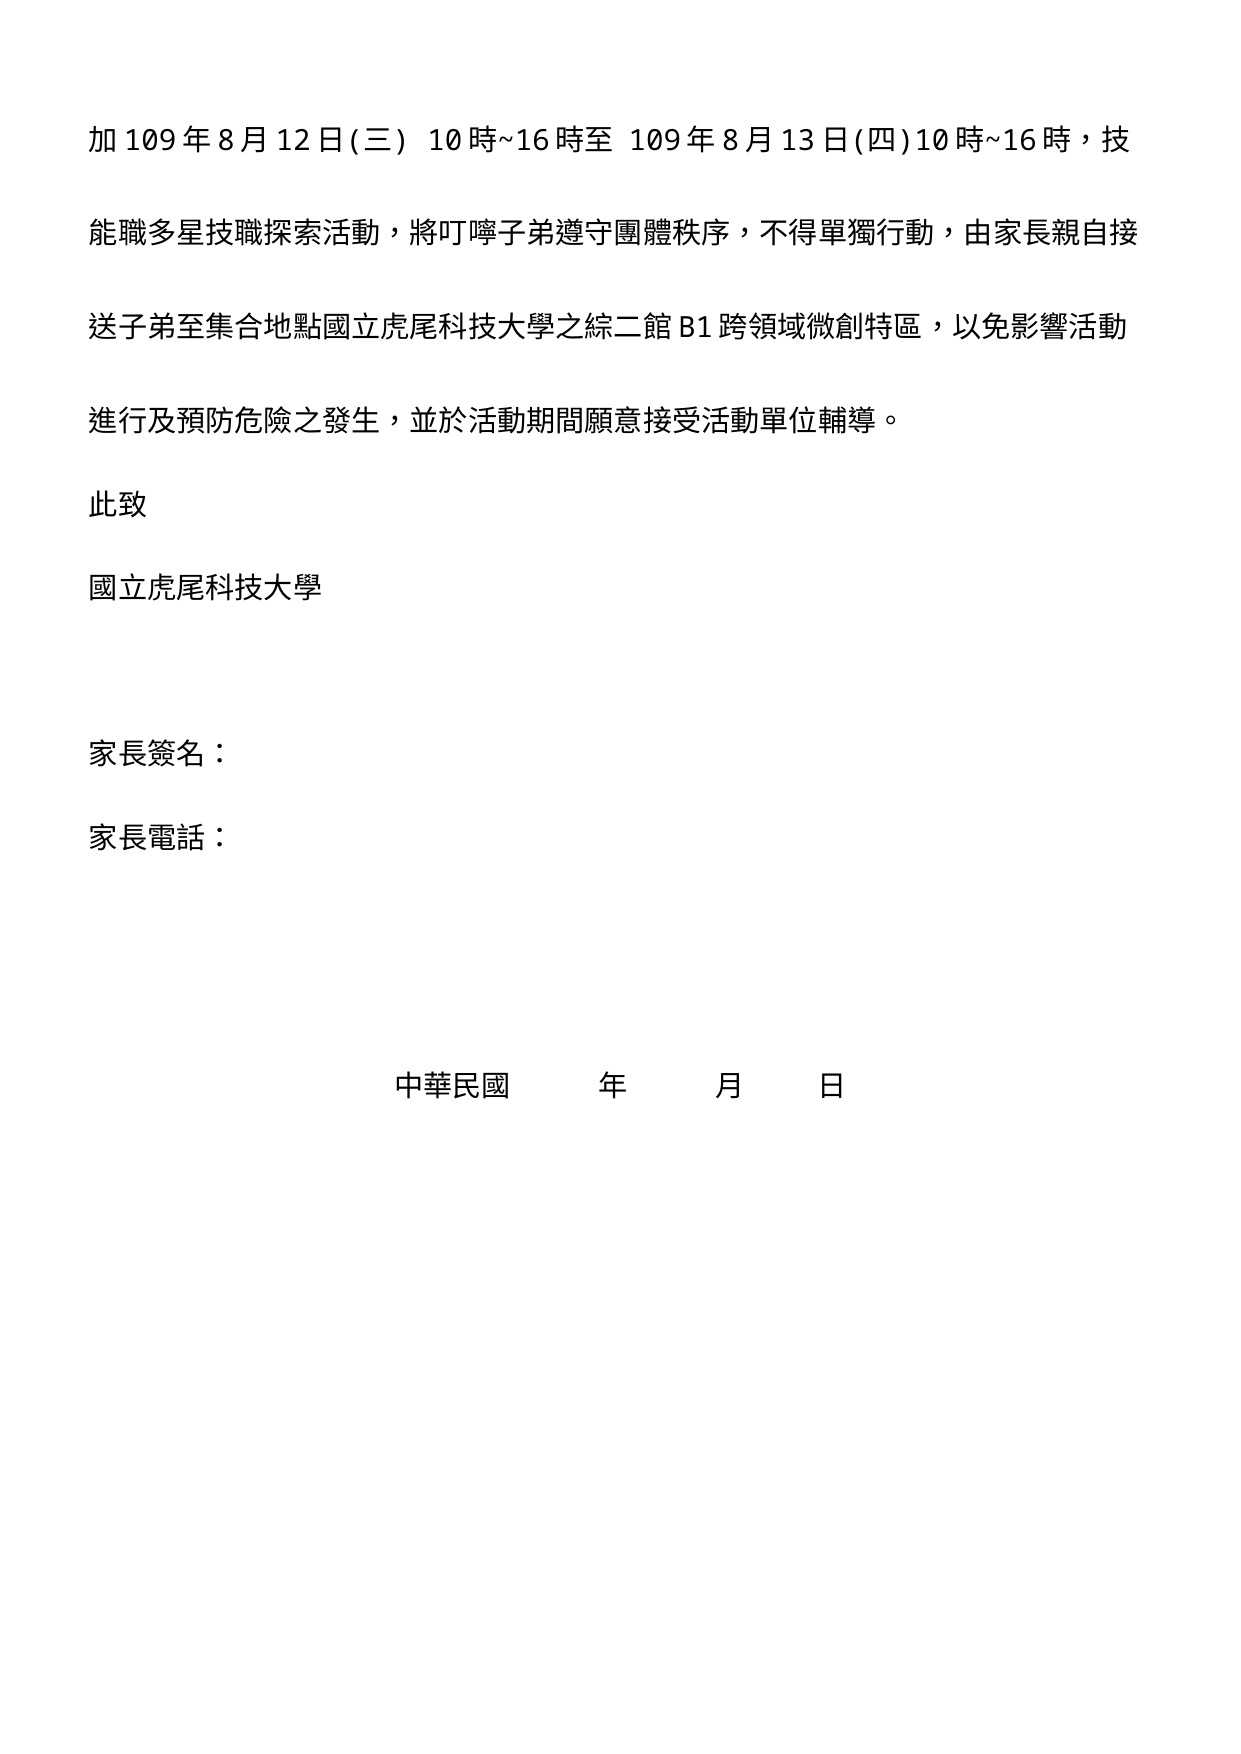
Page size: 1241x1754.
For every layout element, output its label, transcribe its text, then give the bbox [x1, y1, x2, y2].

text 此致 [89, 461, 1152, 523]
text 家長電話： [89, 794, 1152, 856]
text 國立虎尾科技大學 [89, 544, 1152, 607]
text 加109年8月12日(三) 10時~16時至 109年8月13日(四)10時~16時，技能職多星技職探索活動，將叮嚀子弟遵守團體秩序，不得單獨行動，由家長親自接送子弟至集合地點國立虎尾科技大學之綜二館B1跨領域微創特區，以免影響活動進行及預防危險之發生，並於活動期間願意接受活動單位輔導。 [89, 96, 1152, 439]
text 家長簽名： [89, 710, 1152, 773]
text 中華民國 年 月 日 [89, 1042, 1152, 1104]
